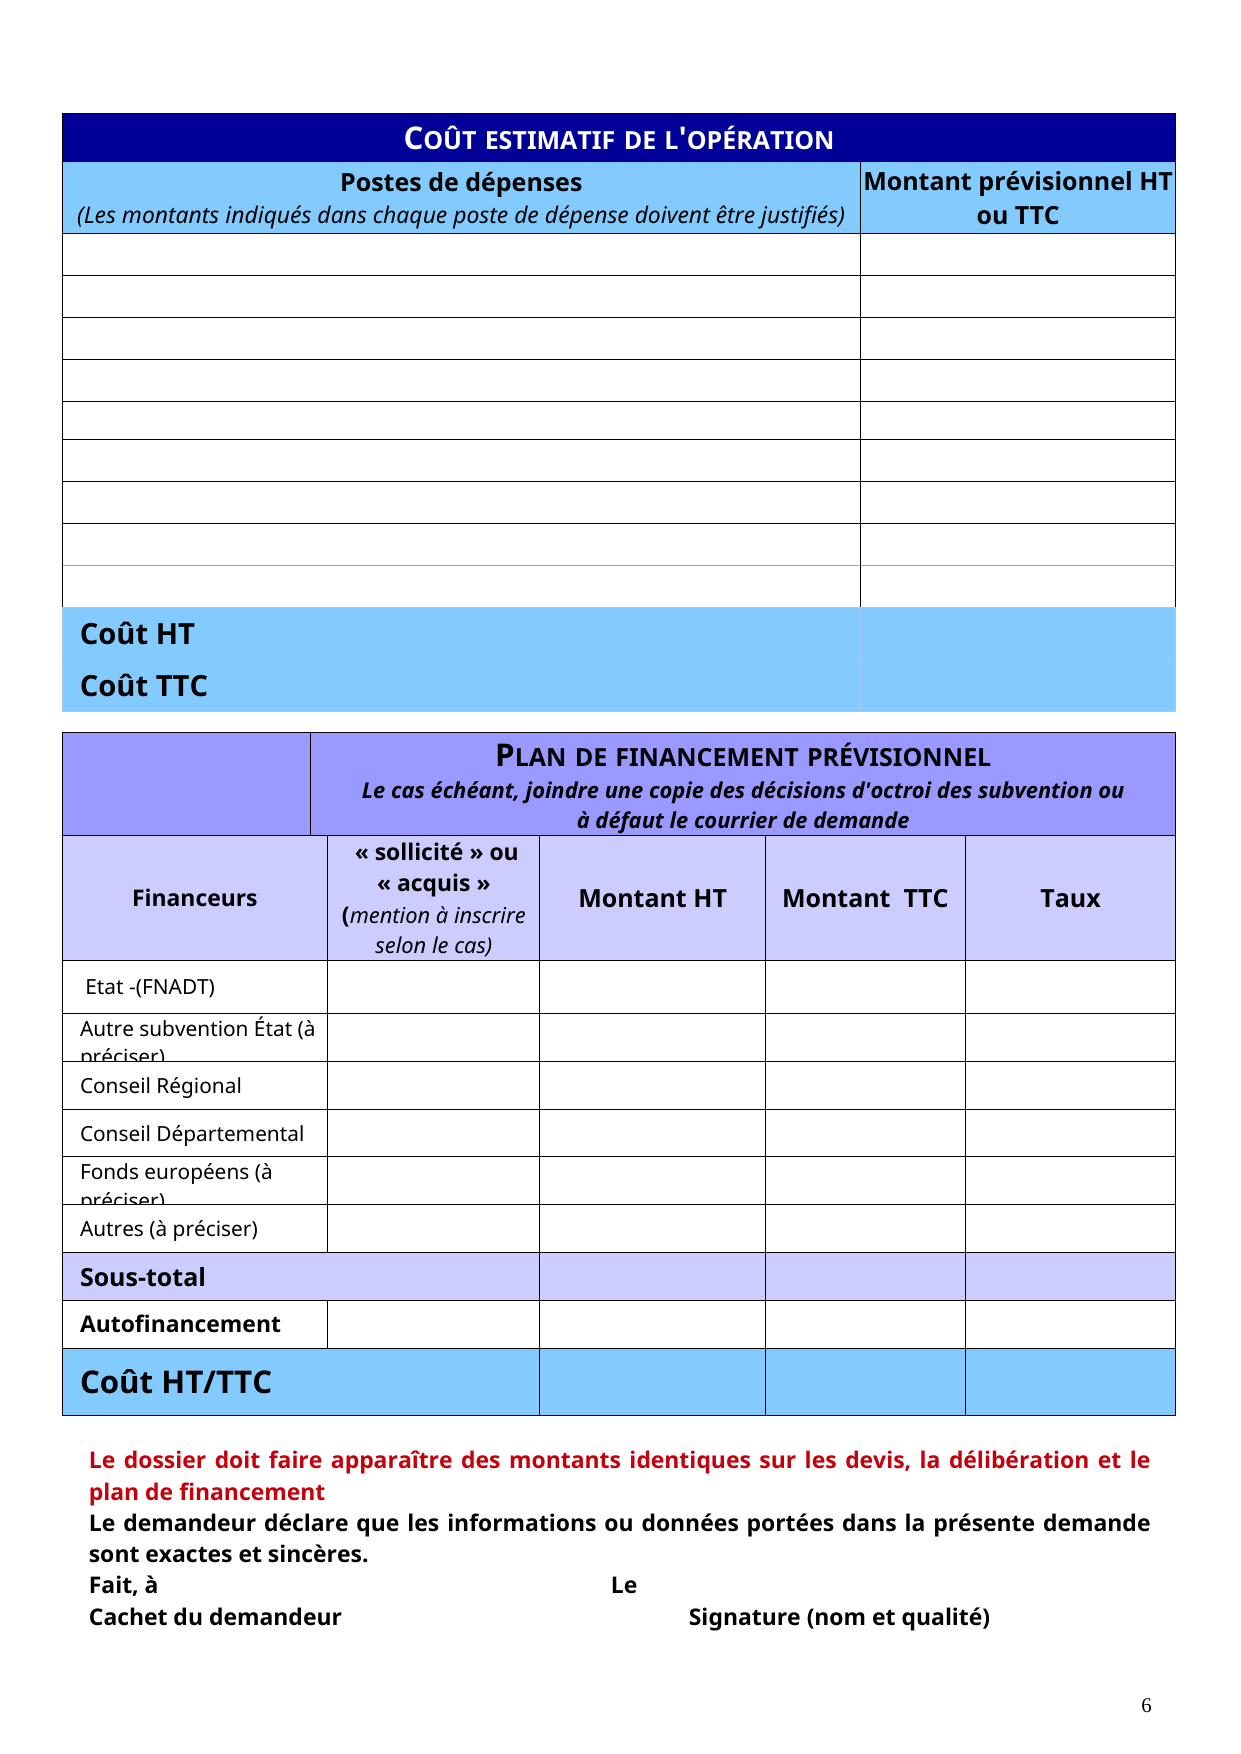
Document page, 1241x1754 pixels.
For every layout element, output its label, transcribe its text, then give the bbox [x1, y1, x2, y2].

table_cell [63, 402, 860, 439]
table_cell [540, 1205, 765, 1252]
table_cell [766, 1205, 965, 1252]
table_cell [861, 608, 1175, 659]
table_cell [540, 1014, 765, 1061]
table_cell Fonds européens (à préciser) [63, 1157, 327, 1204]
table_cell Autre subvention État (à préciser) [63, 1014, 327, 1061]
table_cell [966, 1301, 1175, 1347]
table_cell [540, 1301, 765, 1347]
table_cell [861, 318, 1175, 359]
table_cell [966, 1253, 1175, 1300]
table_cell [328, 1014, 539, 1061]
table_cell [966, 1349, 1175, 1415]
table_cell [766, 1062, 965, 1108]
table_cell [966, 1205, 1175, 1252]
text Le demandeur déclare que les informations ou données portées dans la présente demande sont exactes et sincères. [89, 1507, 1152, 1569]
table_cell Taux [966, 836, 1175, 960]
table_cell [63, 566, 860, 607]
table_cell [766, 1014, 965, 1061]
table_cell [861, 360, 1175, 401]
table_cell Autofinancement [63, 1301, 327, 1347]
table_header [63, 733, 310, 835]
table_cell [328, 1062, 539, 1108]
table_cell Conseil Régional [63, 1062, 327, 1108]
table_cell [766, 1157, 965, 1204]
table_cell Financeurs [63, 836, 327, 960]
table_cell [766, 1301, 965, 1347]
table_cell [63, 276, 860, 317]
table_header Coût estimatif de l'opération [63, 114, 1175, 161]
table_cell [766, 1349, 965, 1415]
table_cell Coût TTC [63, 660, 860, 711]
table_cell [63, 318, 860, 359]
text Fait, à Le [89, 1569, 1152, 1600]
table_cell [861, 276, 1175, 317]
table_cell [966, 1157, 1175, 1204]
table_cell [861, 234, 1175, 275]
text Le dossier doit faire apparaître des montants identiques sur les devis, la délibération et le plan de financement [89, 1444, 1152, 1507]
table_cell [861, 660, 1175, 711]
table_cell [861, 402, 1175, 439]
table_cell Montant TTC [766, 836, 965, 960]
table_cell [861, 566, 1175, 607]
table_cell Autres (à préciser) [63, 1205, 327, 1252]
table_cell [328, 1301, 539, 1347]
table_cell [966, 961, 1175, 1013]
table_cell Montant prévisionnel HT ou TTC [861, 162, 1175, 233]
table_cell « sollicité » ou « acquis » (mention à inscrire selon le cas) [328, 836, 539, 960]
table_cell Coût HT [63, 608, 860, 659]
table_cell Etat -(FNADT) [63, 961, 327, 1013]
table_header Plan de financement prévisionnel Le cas échéant, joindre une copie des décisions d'octroi des subvention ou à défaut le courrier de demande [311, 733, 1175, 835]
table_cell Postes de dépenses (Les montants indiqués dans chaque poste de dépense doivent être justifiés) [63, 162, 860, 233]
table_cell Sous-total [63, 1253, 539, 1300]
table_cell [540, 1062, 765, 1108]
table_cell [540, 1253, 765, 1300]
table_cell [540, 1157, 765, 1204]
table_cell [540, 961, 765, 1013]
table_cell Conseil Départemental [63, 1110, 327, 1156]
table_cell [63, 360, 860, 401]
table_cell [861, 440, 1175, 481]
table_cell [966, 1110, 1175, 1156]
table_cell [63, 524, 860, 564]
table_cell [861, 524, 1175, 564]
table_cell [63, 440, 860, 481]
table_cell [966, 1014, 1175, 1061]
table_cell [63, 482, 860, 523]
table_cell [766, 1253, 965, 1300]
table_cell [766, 961, 965, 1013]
table_cell Montant HT [540, 836, 765, 960]
table_cell [328, 1157, 539, 1204]
table_cell [861, 482, 1175, 523]
table_cell [766, 1110, 965, 1156]
table_cell [328, 1205, 539, 1252]
table_cell [63, 234, 860, 275]
table_cell [540, 1110, 765, 1156]
table_cell [328, 961, 539, 1013]
table_cell [540, 1349, 765, 1415]
text Cachet du demandeur Signature (nom et qualité) [89, 1600, 1152, 1632]
table_cell Coût HT/TTC [63, 1349, 539, 1415]
table_cell [966, 1062, 1175, 1108]
table_cell [328, 1110, 539, 1156]
